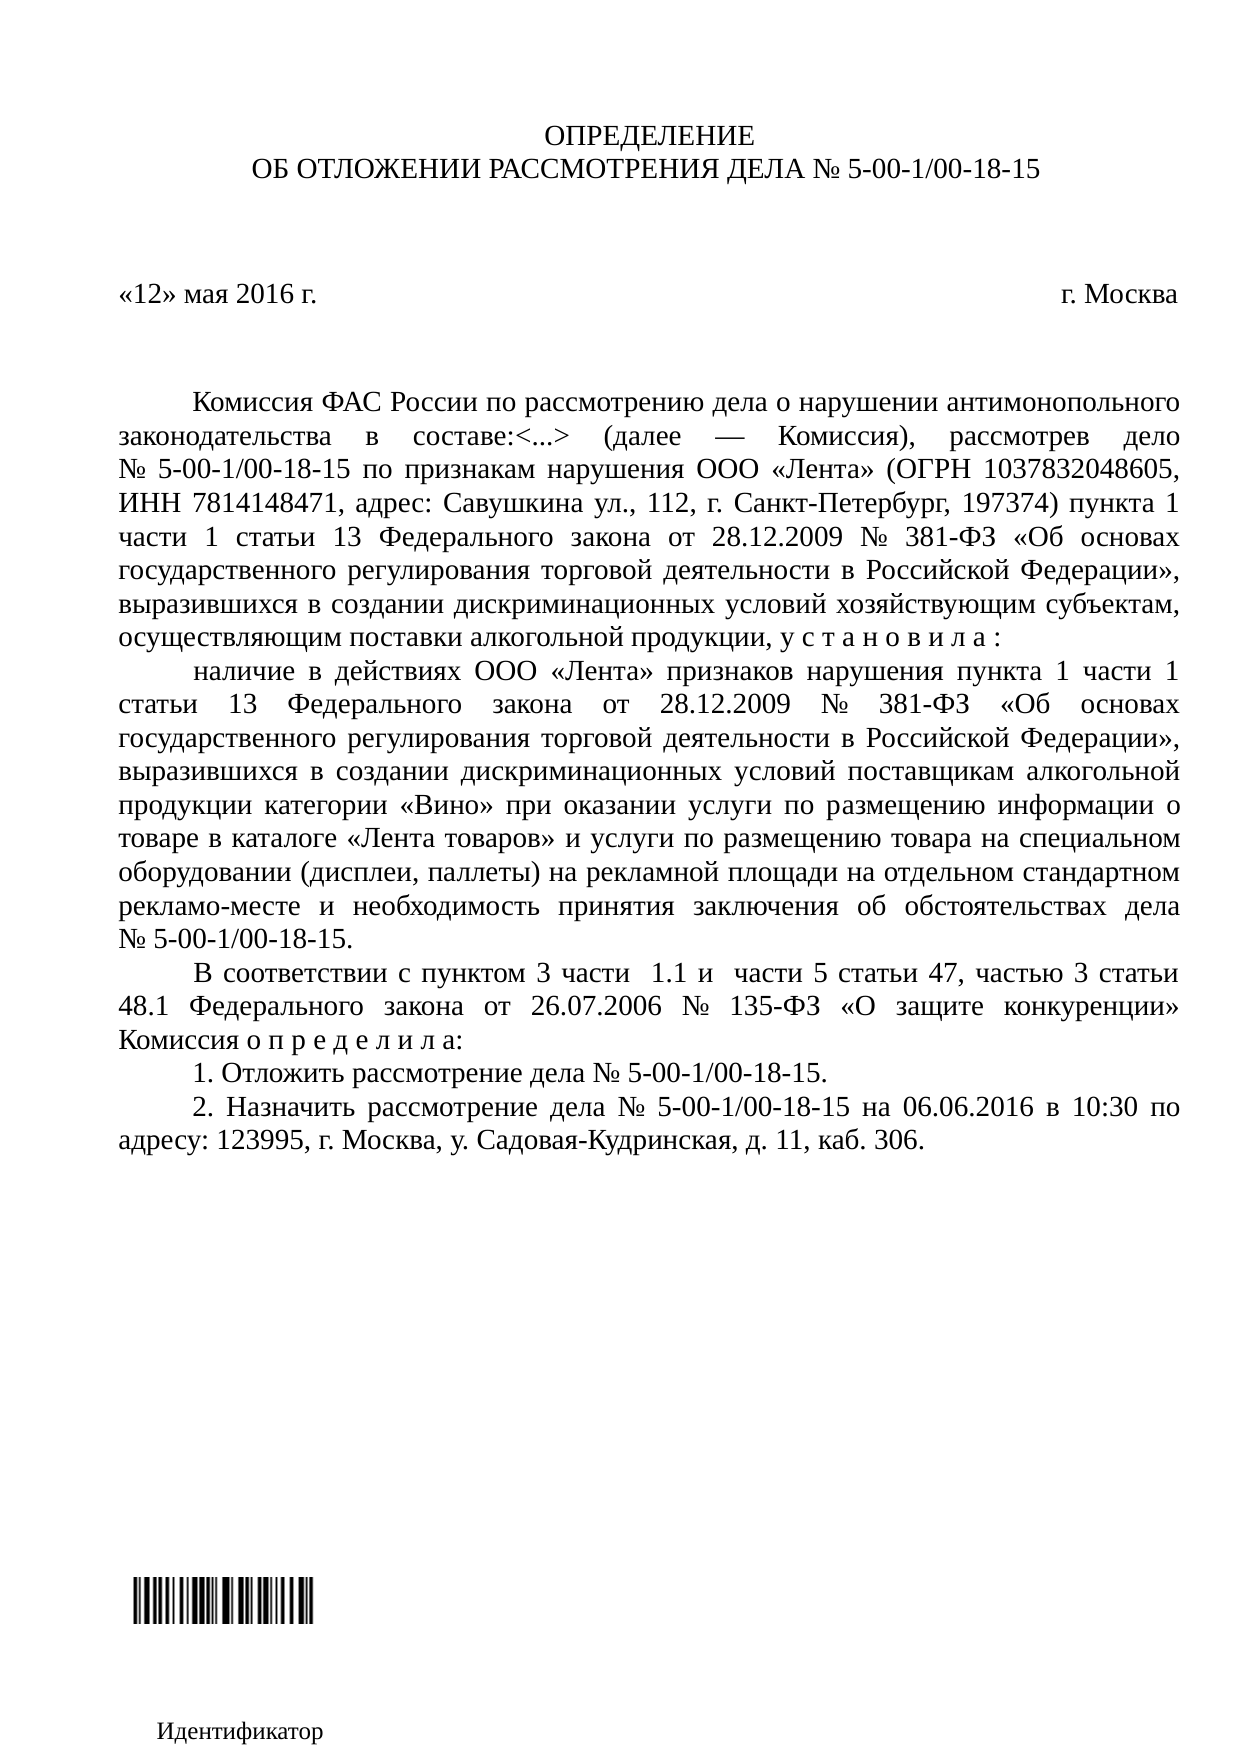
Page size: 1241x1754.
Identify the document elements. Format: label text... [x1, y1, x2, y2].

text ОБ ОТЛОЖЕНИИ РАССМОТРЕНИЯ ДЕЛА № 5-00-1/00-18-15 [118, 152, 1181, 185]
text Комиссия ФАС России по рассмотрению дела о нарушении антимонопольного законодательства в составе:<...> (далее — Комиссия), рассмотрев дело № 5-00-1/00-18-15 по признакам нарушения ООО «Лента» (ОГРН 1037832048605, ИНН 7814148471, адрес: Савушкина ул., 112, г. Санкт-Петербург, 197374) пункта 1 части 1 статьи 13 Федерального закона от 28.12.2009 № 381-ФЗ «Об основах государственного регулирования торговой деятельности в Российской Федерации», выразившихся в создании дискриминационных условий хозяйствующим субъектам, осуществляющим поставки алкогольной продукции, у с т а н о в и л а : [118, 384, 1181, 653]
text 2. Назначить рассмотрение дела № 5-00-1/00-18-15 на 06.06.2016 в 10:30 по адресу: 123995, г. Москва, у. Садовая-Кудринская, д. 11, каб. 306. [118, 1089, 1181, 1156]
text ОПРЕДЕЛЕНИЕ [118, 118, 1181, 152]
text «12» мая 2016 г. г. Москва [118, 276, 1181, 310]
text наличие в действиях ООО «Лента» признаков нарушения пункта 1 части 1 статьи 13 Федерального закона от 28.12.2009 № 381-ФЗ «Об основах государственного регулирования торговой деятельности в Российской Федерации», выразившихся в создании дискриминационных условий поставщикам алкогольной продукции категории «Вино» при оказании услуги по размещению информации о товаре в каталоге «Лента товаров» и услуги по размещению товара на специальном оборудовании (дисплеи, паллеты) на рекламной площади на отдельном стандартном рекламо-месте и необходимость принятия заключения об обстоятельствах дела № 5-00-1/00-18-15. [118, 653, 1181, 955]
text В соответствии с пунктом 3 части 1.1 и части 5 статьи 47, частью 3 статьи 48.1 Федерального закона от 26.07.2006 № 135-ФЗ «О защите конкуренции» Комиссия о п р е д е л и л а: [118, 955, 1181, 1055]
text 1. Отложить рассмотрение дела № 5-00-1/00-18-15. [118, 1055, 1181, 1089]
picture [118, 1577, 331, 1624]
